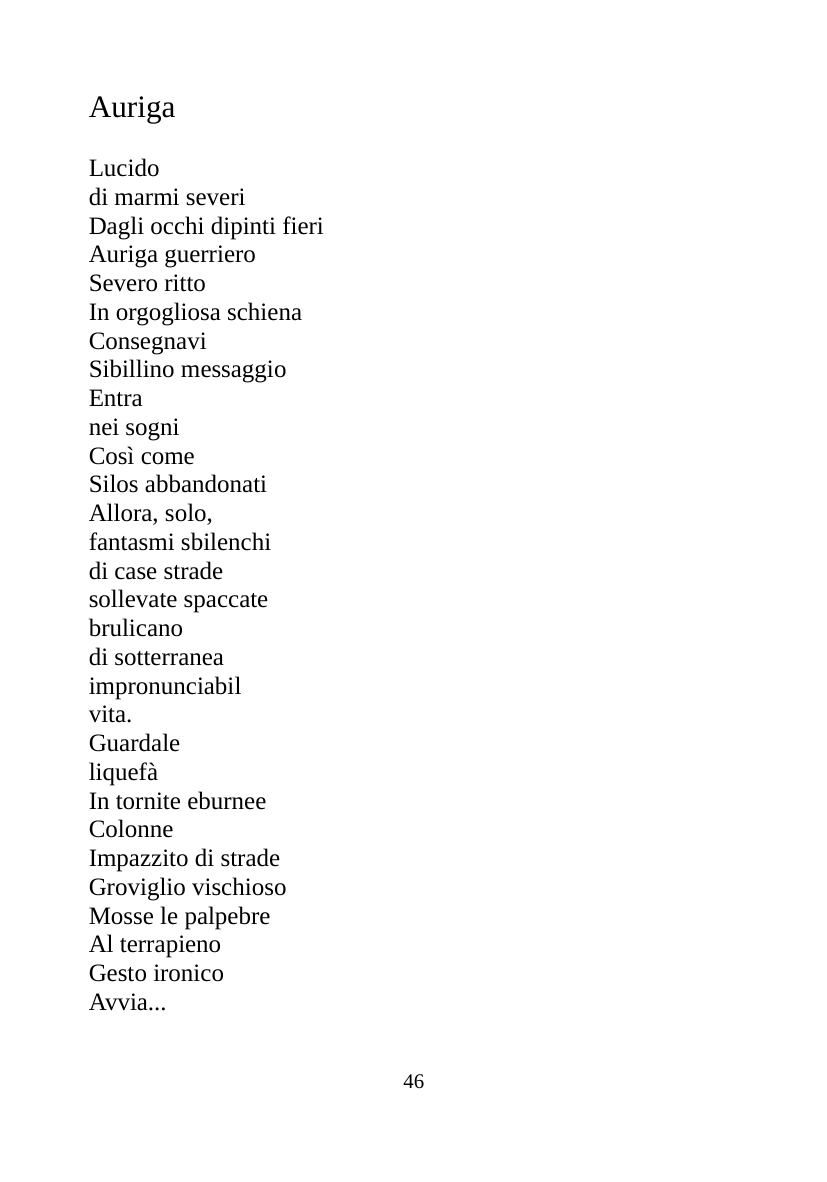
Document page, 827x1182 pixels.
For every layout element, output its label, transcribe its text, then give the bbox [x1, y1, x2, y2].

text Entra [88, 383, 738, 412]
text Auriga [88, 88, 738, 124]
text Dagli occhi dipinti fieri [88, 211, 738, 239]
text Al terrapieno [88, 929, 738, 958]
text liquefà [88, 757, 738, 786]
text Lucido [88, 153, 738, 182]
text Impazzito di strade [88, 843, 738, 872]
text di case strade [88, 556, 738, 584]
text Sibillino messaggio [88, 354, 738, 383]
text Così come [88, 441, 738, 469]
text nei sogni [88, 412, 738, 441]
text Silos abbandonati [88, 469, 738, 498]
text In tornite eburnee [88, 786, 738, 814]
text brulicano [88, 613, 738, 642]
text In orgogliosa schiena [88, 297, 738, 326]
text Consegnavi [88, 326, 738, 354]
text di marmi severi [88, 182, 738, 211]
text di sotterranea [88, 642, 738, 671]
text sollevate spaccate [88, 584, 738, 613]
text Auriga guerriero [88, 239, 738, 268]
text Guardale [88, 728, 738, 757]
text Colonne [88, 814, 738, 843]
text Mosse le palpebre [88, 901, 738, 929]
text Gesto ironico [88, 958, 738, 987]
text vita. [88, 699, 738, 728]
text fantasmi sbilenchi [88, 527, 738, 556]
text Severo ritto [88, 268, 738, 297]
text impronunciabil [88, 671, 738, 699]
text Avvia... [88, 987, 738, 1016]
text Allora, solo, [88, 498, 738, 527]
text Groviglio vischioso [88, 872, 738, 901]
